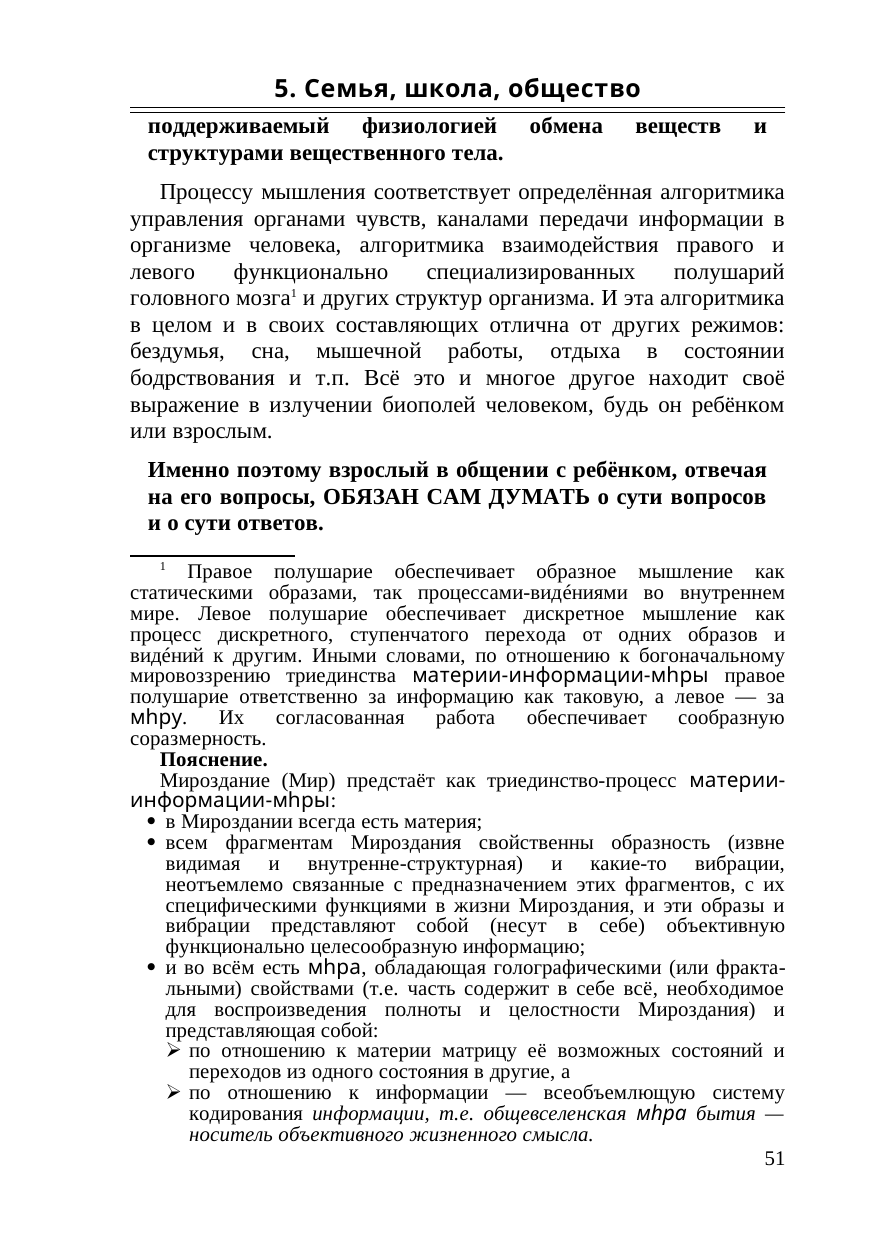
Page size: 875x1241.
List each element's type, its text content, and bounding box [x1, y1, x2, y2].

text Именно поэтому взрослый в общении с ребёнком, отвечая на его вопросы, ОБЯЗАН САМ ДУМАТЬ о сути вопросов и о сути ответов. [148, 456, 768, 536]
text Пояснение. [130, 749, 785, 770]
text Процессу мышления соответствует определённая алгоритмика управления органами чувств, каналами передачи информации в организме человека, алгоритмика взаимодействия правого и левого функционально специализированных полушарий головного мозга и других структур организма. И эта алгоритмика в целом и в своих составляющих отлична от других режимов: бездумья, сна, мышечной работы, отдыха в состоянии бодрствования и т.п. Всё это и многое другое находит своё выражение в излучении биополей человеком, будь он ребёнком или взрослым. [130, 178, 785, 443]
text поддерживаемый физиологией обмена веществ и структурами вещественного тела. [148, 113, 768, 165]
list по отношению к информации — всеобъемлющую систему кодирования информации, т.е. общевселенская мhра бытия — носитель объективного жизненного смысла. [165, 1083, 785, 1145]
list и во всём есть мhра, обладающая голографическими (или фрак­та­льными) свойствами (т.е. часть содержит в себе всё, необходимое для воспроизведения полноты и целостности Мироздания) и представляющая собой: [148, 958, 785, 1041]
list по отношению к материи матрицу её возможных состояний и переходов из одного состояния в другие, а [165, 1041, 785, 1083]
list в Мироздании всегда есть материя; [148, 812, 785, 833]
text Мироздание (Мир) предстаёт как триединство-процесс материи-информации-мhры: [130, 770, 785, 812]
text Правое полушарие обеспечивает образное мышление как статическими образами, так процессами-видéниями во внутреннем мире. Левое полушарие обеспечивает дискретное мышление как процесс дискретного, ступенчатого перехода от одних образов и видéний к другим. Иными словами, по отношению к богоначальному мировоззрению триединства материи-информации-мhры правое полушарие ответственно за информацию как таковую, а левое — за мhру. Их согласованная работа обеспечивает сообразную соразмерность. [130, 562, 785, 749]
list всем фрагментам Мироздания свойственны образность (извне видимая и внутренне-структурная) и какие-то вибрации, неотъемлемо связанные с предназначением этих фрагментов, с их специфическими функциями в жизни Мироздания, и эти образы и вибрации представляют собой (несут в себе) объективную функционально целесообразную информацию; [148, 833, 785, 958]
